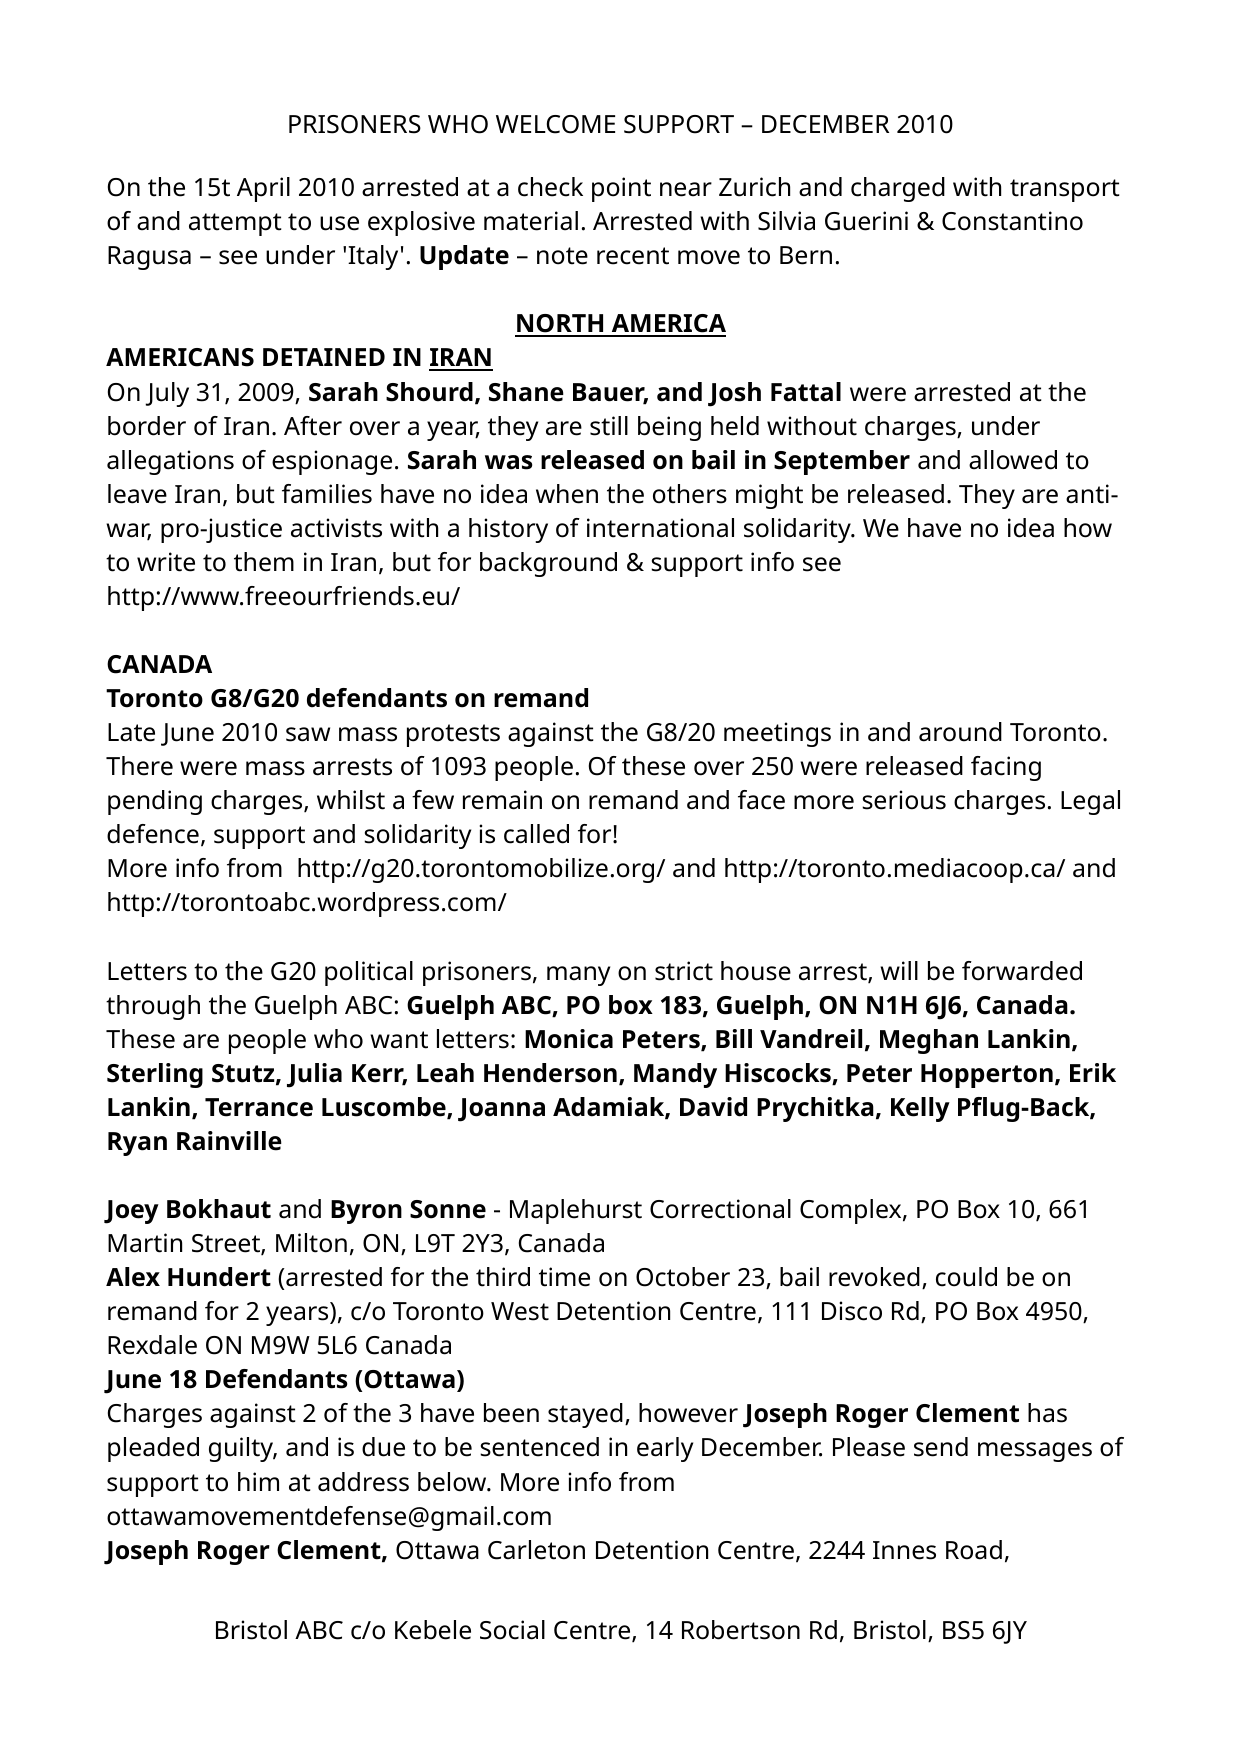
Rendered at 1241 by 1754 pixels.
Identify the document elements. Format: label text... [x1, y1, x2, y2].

text On July 31, 2009, Sarah Shourd, Shane Bauer, and Josh Fattal were arrested at the border of Iran. After over a year, they are still being held without charges, under allegations of espionage. Sarah was released on bail in September and allowed to leave Iran, but families have no idea when the others might be released. They are anti-war, pro-justice activists with a history of international solidarity. We have no idea how to write to them in Iran, but for background & support info see http://www.freeourfriends.eu/ [106, 374, 1134, 613]
text http://torontoabc.wordpress.com/ [106, 885, 1134, 919]
text Alex Hundert (arrested for the third time on October 23, bail revoked, could be on remand for 2 years), c/o Toronto West Detention Centre, 111 Disco Rd, PO Box 4950, Rexdale ON M9W 5L6 Canada [106, 1260, 1134, 1362]
text AMERICANS DETAINED IN IRAN [106, 340, 1134, 374]
text Joey Bokhaut and Byron Sonne - Maplehurst Correctional Complex, PO Box 10, 661 Martin Street, Milton, ON, L9T 2Y3, Canada [106, 1192, 1134, 1260]
text CANADA [106, 647, 1134, 681]
text More info from http://g20.torontomobilize.org/ and http://toronto.mediacoop.ca/ and [106, 851, 1134, 885]
text NORTH AMERICA [106, 306, 1134, 340]
text Joseph Roger Clement, Ottawa Carleton Detention Centre, 2244 Innes Road, [106, 1532, 1134, 1566]
text Toronto G8/G20 defendants on remand [106, 681, 1134, 715]
text June 18 Defendants (Ottawa) [106, 1362, 1134, 1396]
text These are people who want letters: Monica Peters, Bill Vandreil, Meghan Lankin, Sterling Stutz, Julia Kerr, Leah Henderson, Mandy Hiscocks, Peter Hopperton, Erik Lankin, Terrance Luscombe, Joanna Adamiak, David Prychitka, Kelly Pflug-Back, Ryan Rainville [106, 1021, 1134, 1158]
text On the 15t April 2010 arrested at a check point near Zurich and charged with transport of and attempt to use explosive material. Arrested with Silvia Guerini & Constantino Ragusa – see under 'Italy'. Update – note recent move to Bern. [106, 170, 1134, 272]
text Charges against 2 of the 3 have been stayed, however Joseph Roger Clement has pleaded guilty, and is due to be sentenced in early December. Please send messages of support to him at address below. More info from ottawamovementdefense@gmail.com [106, 1396, 1134, 1532]
text Late June 2010 saw mass protests against the G8/20 meetings in and around Toronto. There were mass arrests of 1093 people. Of these over 250 were released facing pending charges, whilst a few remain on remand and face more serious charges. Legal defence, support and solidarity is called for! [106, 715, 1134, 851]
text through the Guelph ABC: Guelph ABC, PO box 183, Guelph, ON N1H 6J6, Canada. [106, 987, 1134, 1021]
text Letters to the G20 political prisoners, many on strict house arrest, will be forwarded [106, 953, 1134, 987]
